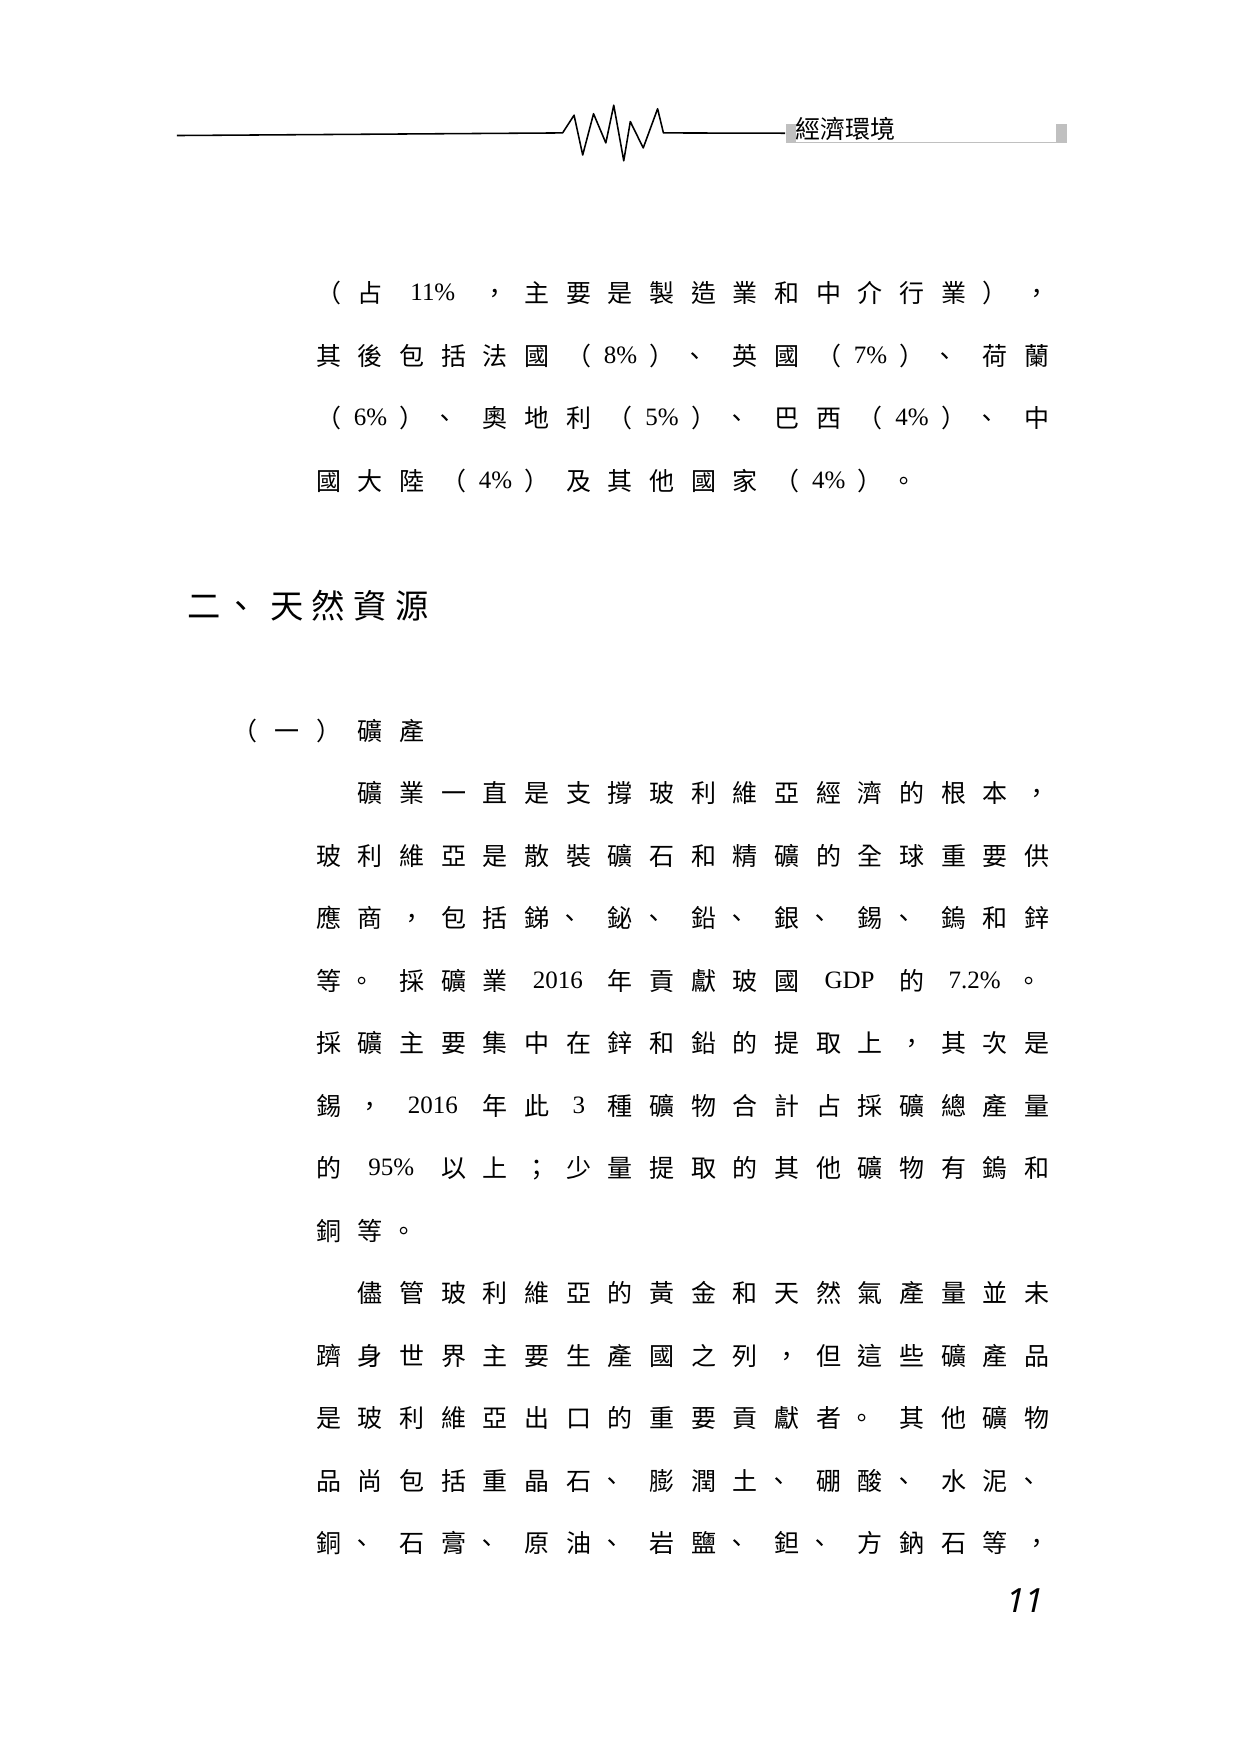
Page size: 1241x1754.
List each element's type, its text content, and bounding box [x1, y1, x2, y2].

text （一）礦產 [207, 688, 1058, 750]
text 二、天然資源 [183, 563, 1058, 625]
text 儘管玻利維亞的黃金和天然氣產量並未躋身世界主要生產國之列，但這些礦產品是玻利維亞出口的重要貢獻者。其他礦物品尚包括重晶石、膨潤土、硼酸、水泥、銅、石膏、原油、岩鹽、鉭、方鈉石等， [281, 1250, 1058, 1563]
text （占11%，主要是製造業和中介行業），其後包括法國（8%）、英國（7%）、荷蘭（6%）、奧地利（5%）、巴西（4%）、中國大陸（4%）及其他國家（4%）。 [281, 250, 1058, 500]
text 礦業一直是支撐玻利維亞經濟的根本，玻利維亞是散裝礦石和精礦的全球重要供應商，包括銻、鉍、鉛、銀、錫、鎢和鋅等。採礦業2016年貢獻玻國GDP的7.2%。採礦主要集中在鋅和鉛的提取上，其次是錫，2016年此3種礦物合計占採礦總產量的95%以上；少量提取的其他礦物有鎢和銅等。 [281, 750, 1058, 1250]
